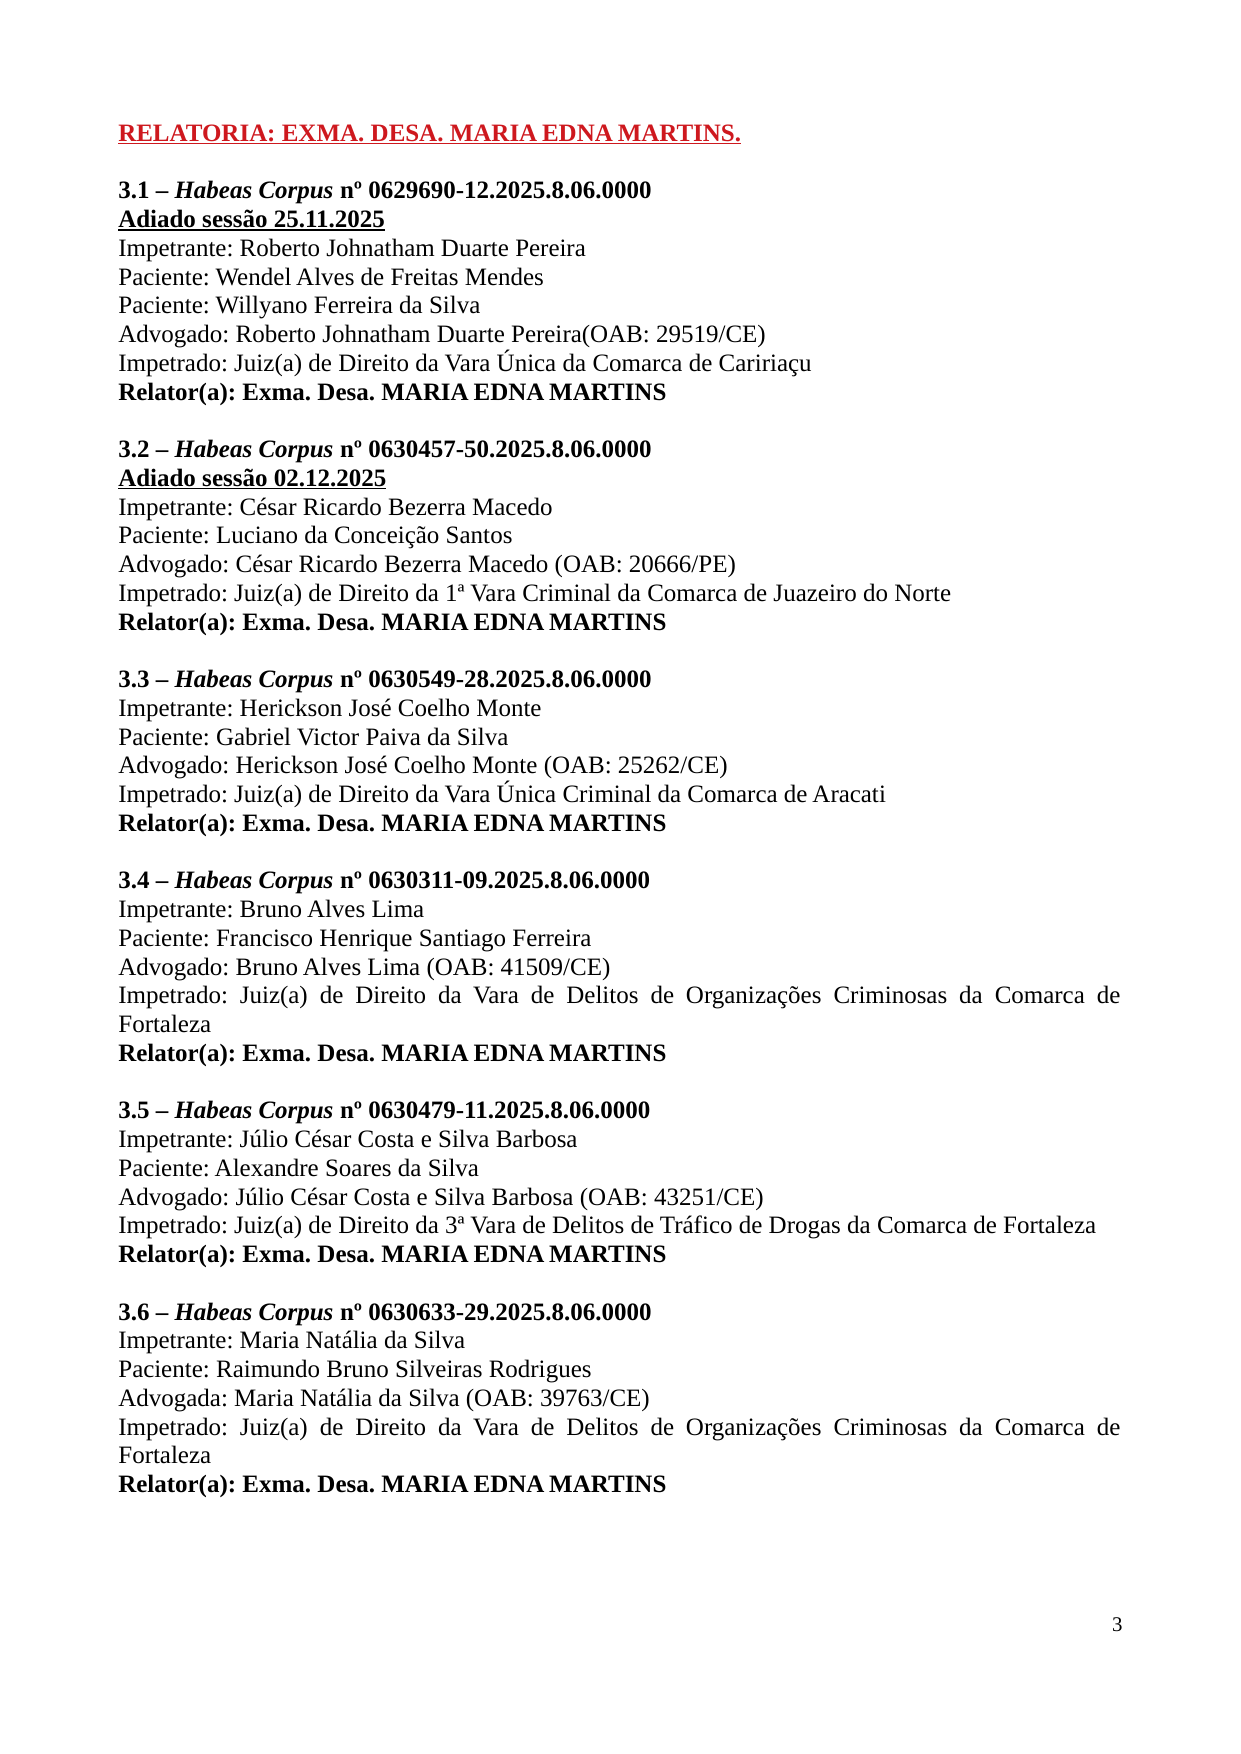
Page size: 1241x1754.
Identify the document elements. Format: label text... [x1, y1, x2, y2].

text Relator(a): Exma. Desa. MARIA EDNA MARTINS [118, 607, 1122, 636]
text Impetrante: Júlio César Costa e Silva Barbosa [118, 1124, 1122, 1153]
text 3.3 – Habeas Corpus nº 0630549-28.2025.8.06.0000 [118, 664, 1122, 693]
text Adiado sessão 25.11.2025 [118, 204, 1122, 233]
text 3.6 – Habeas Corpus nº 0630633-29.2025.8.06.0000 [118, 1297, 1122, 1326]
text Paciente: Willyano Ferreira da Silva [118, 291, 1122, 319]
text Impetrado: Juiz(a) de Direito da Vara Única da Comarca de Caririaçu [118, 348, 1122, 377]
text Impetrante: Herickson José Coelho Monte [118, 693, 1122, 722]
text Impetrado: Juiz(a) de Direito da Vara Única Criminal da Comarca de Aracati [118, 779, 1122, 808]
text Relator(a): Exma. Desa. MARIA EDNA MARTINS [118, 1038, 1122, 1067]
text Paciente: Raimundo Bruno Silveiras Rodrigues [118, 1354, 1122, 1383]
text Impetrante: Maria Natália da Silva [118, 1326, 1122, 1354]
text Paciente: Wendel Alves de Freitas Mendes [118, 262, 1122, 291]
text Paciente: Alexandre Soares da Silva [118, 1153, 1122, 1182]
text Advogado: César Ricardo Bezerra Macedo (OAB: 20666/PE) [118, 549, 1122, 578]
text Impetrado: Juiz(a) de Direito da Vara de Delitos de Organizações Criminosas da Comarca de Fortaleza [118, 981, 1122, 1038]
text Relator(a): Exma. Desa. MARIA EDNA MARTINS [118, 808, 1122, 837]
text 3.5 – Habeas Corpus nº 0630479-11.2025.8.06.0000 [118, 1096, 1122, 1124]
text Impetrante: César Ricardo Bezerra Macedo [118, 492, 1122, 521]
text RELATORIA: EXMA. DESA. MARIA EDNA MARTINS. [118, 118, 1122, 147]
text Advogado: Bruno Alves Lima (OAB: 41509/CE) [118, 952, 1122, 981]
text Impetrante: Roberto Johnatham Duarte Pereira [118, 233, 1122, 262]
text Advogado: Roberto Johnatham Duarte Pereira(OAB: 29519/CE) [118, 319, 1122, 348]
text Paciente: Gabriel Victor Paiva da Silva [118, 722, 1122, 751]
text Paciente: Francisco Henrique Santiago Ferreira [118, 923, 1122, 952]
text Advogado: Júlio César Costa e Silva Barbosa (OAB: 43251/CE) [118, 1182, 1122, 1211]
text Relator(a): Exma. Desa. MARIA EDNA MARTINS [118, 1469, 1122, 1498]
text Impetrante: Bruno Alves Lima [118, 894, 1122, 923]
text Advogada: Maria Natália da Silva (OAB: 39763/CE) [118, 1383, 1122, 1412]
text Impetrado: Juiz(a) de Direito da 3ª Vara de Delitos de Tráfico de Drogas da Comarca de Fortaleza [118, 1211, 1122, 1239]
text Adiado sessão 02.12.2025 [118, 463, 1122, 492]
text Paciente: Luciano da Conceição Santos [118, 521, 1122, 549]
text Relator(a): Exma. Desa. MARIA EDNA MARTINS [118, 1239, 1122, 1268]
text 3.4 – Habeas Corpus nº 0630311-09.2025.8.06.0000 [118, 866, 1122, 894]
text 3.2 – Habeas Corpus nº 0630457-50.2025.8.06.0000 [118, 434, 1122, 463]
text Impetrado: Juiz(a) de Direito da 1ª Vara Criminal da Comarca de Juazeiro do Norte [118, 578, 1122, 607]
text Advogado: Herickson José Coelho Monte (OAB: 25262/CE) [118, 751, 1122, 779]
text Relator(a): Exma. Desa. MARIA EDNA MARTINS [118, 377, 1122, 406]
text 3.1 – Habeas Corpus nº 0629690-12.2025.8.06.0000 [118, 176, 1122, 204]
text Impetrado: Juiz(a) de Direito da Vara de Delitos de Organizações Criminosas da Comarca de Fortaleza [118, 1412, 1122, 1469]
